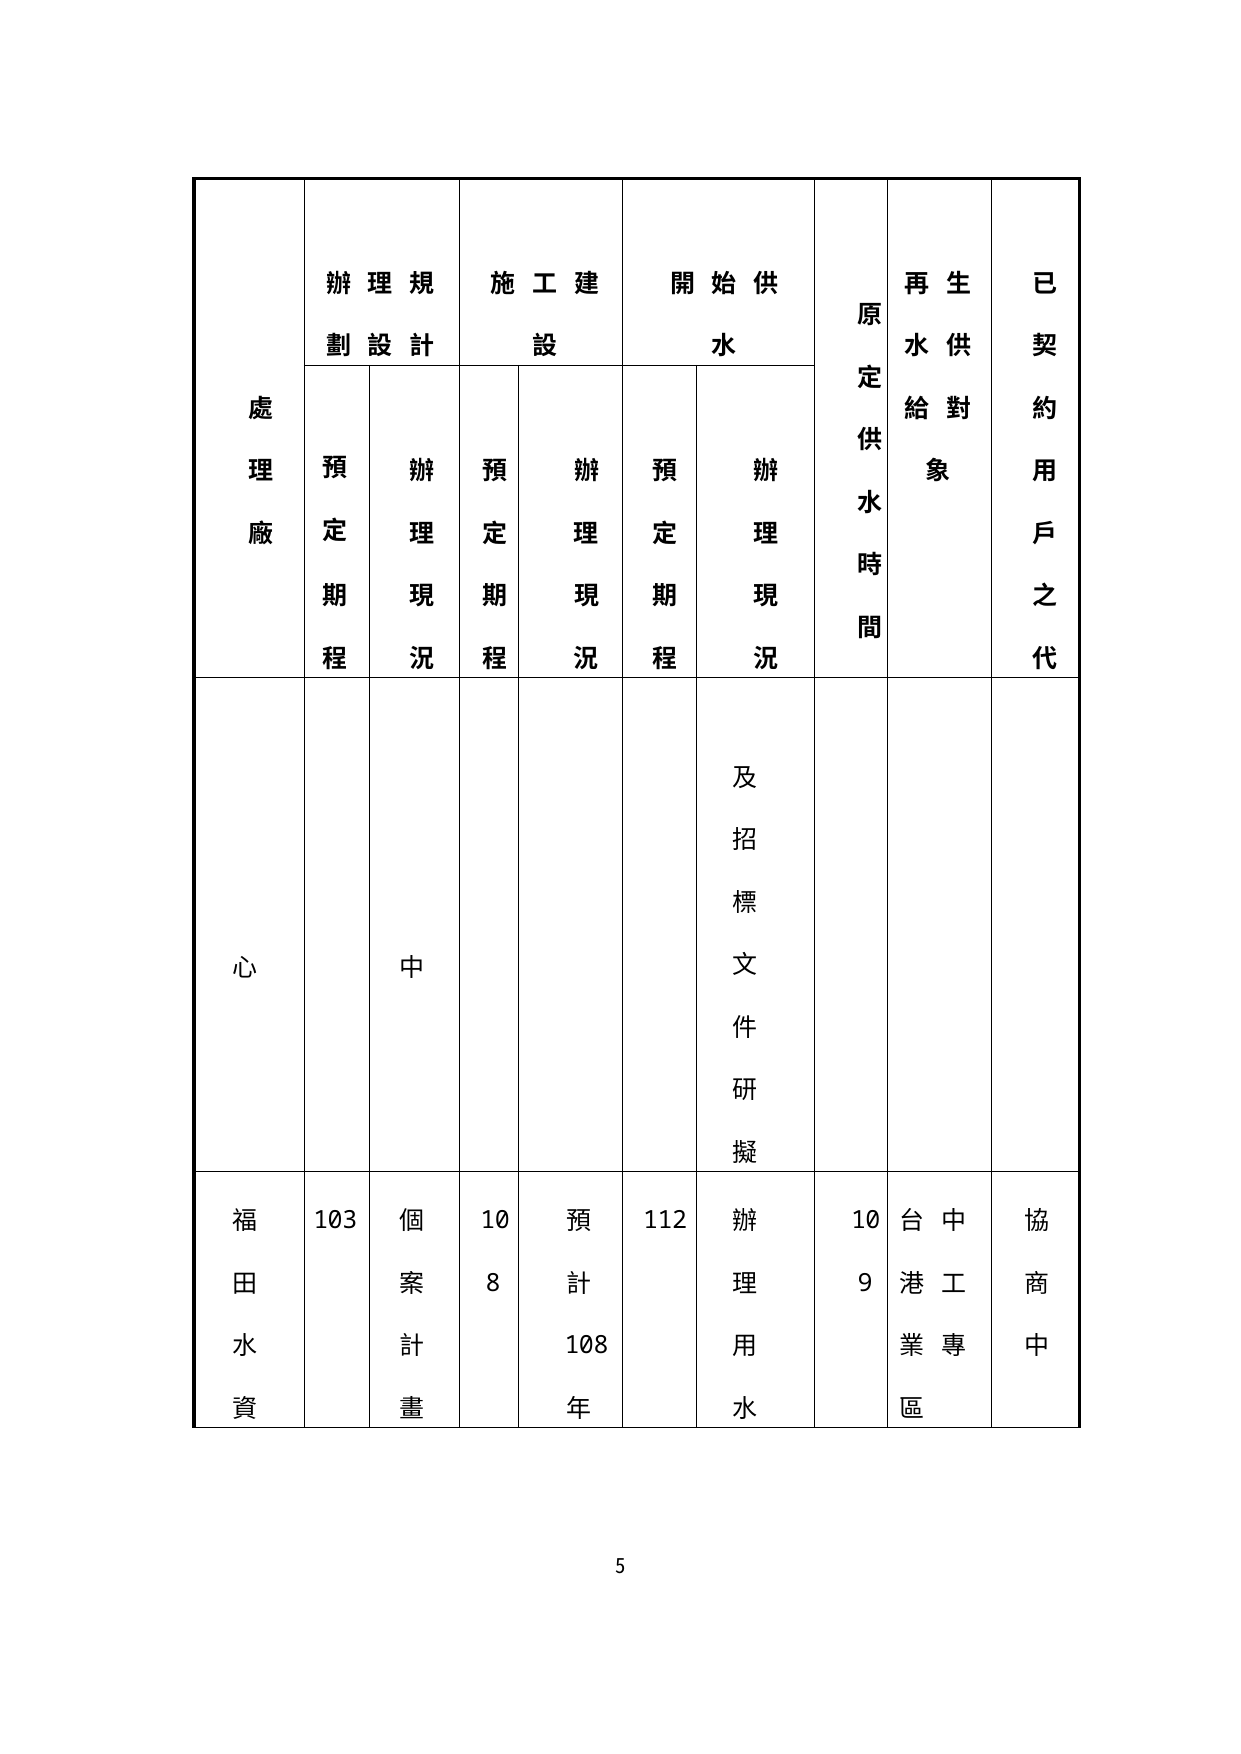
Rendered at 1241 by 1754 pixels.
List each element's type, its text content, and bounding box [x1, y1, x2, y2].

table_cell 心 [196, 678, 304, 1171]
table_header 開始供水 [623, 180, 814, 365]
table_cell 福田水資 [196, 1172, 304, 1427]
table_cell 及招標文件研擬 [697, 678, 814, 1171]
table_cell 台中港工業專區 [888, 1172, 991, 1427]
table_header 再生水供給對象 [888, 180, 991, 677]
table_header 處理廠 [196, 180, 304, 677]
table_cell 辦理用水 [697, 1172, 814, 1427]
table_cell 108 [460, 1172, 518, 1427]
table_cell [992, 678, 1078, 1171]
table_cell [623, 678, 696, 1171]
table_cell 協商中 [992, 1172, 1078, 1427]
table_cell 預定 期程 [305, 366, 369, 677]
table_header 原定供水時間 [815, 180, 887, 677]
table_header 施工建設 [460, 180, 622, 365]
table_cell [888, 678, 991, 1171]
table_cell 辦理 現況 [370, 366, 459, 677]
table_cell 中 [370, 678, 459, 1171]
table_cell 預計108年 [519, 1172, 622, 1427]
table_cell 109 [815, 1172, 887, 1427]
table_cell 103 [305, 1172, 369, 1427]
table_cell [460, 678, 518, 1171]
table_cell [519, 678, 622, 1171]
table_cell 預定 期程 [623, 366, 696, 677]
table_cell [815, 678, 887, 1171]
table_cell 112 [623, 1172, 696, 1427]
table_header 辦理規劃設計 [305, 180, 459, 365]
table_cell [305, 678, 369, 1171]
table_header 已契約用戶之代表廠商 [992, 180, 1078, 677]
table_cell 辦理 現況 [697, 366, 814, 677]
table_cell 個案計畫 [370, 1172, 459, 1427]
table_cell 預定 期程 [460, 366, 518, 677]
table_cell 辦理 現況 [519, 366, 622, 677]
